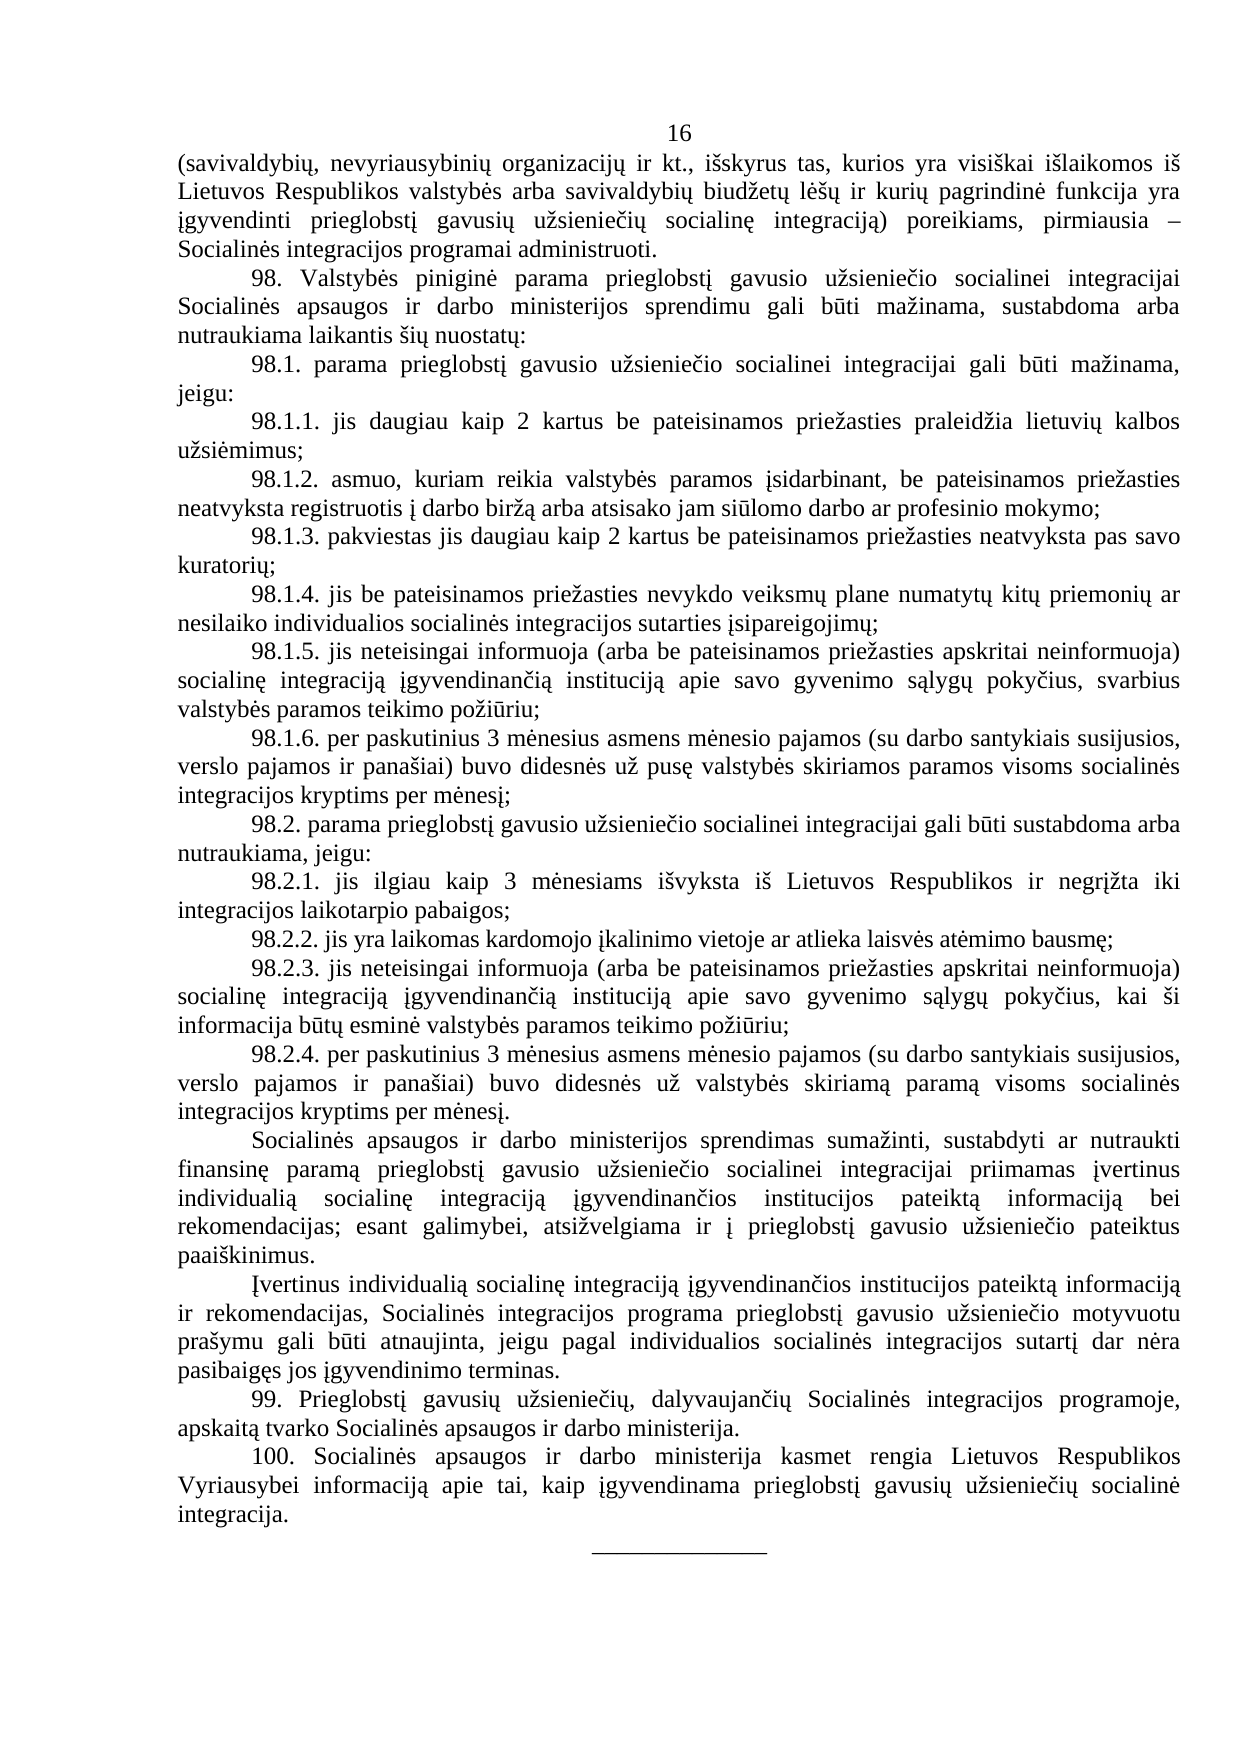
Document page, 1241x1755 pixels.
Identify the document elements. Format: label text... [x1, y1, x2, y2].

text 98.1.5. jis neteisingai informuoja (arba be pateisinamos priežasties apskritai neinformuoja) socialinę integraciją įgyvendinančią instituciją apie savo gyvenimo sąlygų pokyčius, svarbius valstybės paramos teikimo požiūriu; [177, 636, 1181, 723]
text 98.2.2. jis yra laikomas kardomojo įkalinimo vietoje ar atlieka laisvės atėmimo bausmę; [177, 924, 1181, 953]
text (savivaldybių, nevyriausybinių organizacijų ir kt., išskyrus tas, kurios yra visiškai išlaikomos iš Lietuvos Respublikos valstybės arba savivaldybių biudžetų lėšų ir kurių pagrindinė funkcija yra įgyvendinti prieglobstį gavusių užsieniečių socialinę integraciją) poreikiams, pirmiausia – Socialinės integracijos programai administruoti. [177, 148, 1181, 263]
text 98.2.3. jis neteisingai informuoja (arba be pateisinamos priežasties apskritai neinformuoja) socialinę integraciją įgyvendinančią instituciją apie savo gyvenimo sąlygų pokyčius, kai ši informacija būtų esminė valstybės paramos teikimo požiūriu; [177, 953, 1181, 1039]
text 98.2.1. jis ilgiau kaip 3 mėnesiams išvyksta iš Lietuvos Respublikos ir negrįžta iki integracijos laikotarpio pabaigos; [177, 866, 1181, 924]
text Socialinės apsaugos ir darbo ministerijos sprendimas sumažinti, sustabdyti ar nutraukti finansinę paramą prieglobstį gavusio užsieniečio socialinei integracijai priimamas įvertinus individualią socialinę integraciją įgyvendinančios institucijos pateiktą informaciją bei rekomendacijas; esant galimybei, atsižvelgiama ir į prieglobstį gavusio užsieniečio pateiktus paaiškinimus. [177, 1125, 1181, 1269]
text 98. Valstybės piniginė parama prieglobstį gavusio užsieniečio socialinei integracijai Socialinės apsaugos ir darbo ministerijos sprendimu gali būti mažinama, sustabdoma arba nutraukiama laikantis šių nuostatų: [177, 263, 1181, 349]
text ______________ [177, 1528, 1181, 1556]
text 98.1.1. jis daugiau kaip 2 kartus be pateisinamos priežasties praleidžia lietuvių kalbos užsiėmimus; [177, 406, 1181, 464]
text 99. Prieglobstį gavusių užsieniečių, dalyvaujančių Socialinės integracijos programoje, apskaitą tvarko Socialinės apsaugos ir darbo ministerija. [177, 1384, 1181, 1441]
text 98.1.4. jis be pateisinamos priežasties nevykdo veiksmų plane numatytų kitų priemonių ar nesilaiko individualios socialinės integracijos sutarties įsipareigojimų; [177, 579, 1181, 636]
text 98.1. parama prieglobstį gavusio užsieniečio socialinei integracijai gali būti mažinama, jeigu: [177, 349, 1181, 406]
text 98.1.3. pakviestas jis daugiau kaip 2 kartus be pateisinamos priežasties neatvyksta pas savo kuratorių; [177, 521, 1181, 579]
text 98.1.2. asmuo, kuriam reikia valstybės paramos įsidarbinant, be pateisinamos priežasties neatvyksta registruotis į darbo biržą arba atsisako jam siūlomo darbo ar profesinio mokymo; [177, 464, 1181, 521]
text Įvertinus individualią socialinę integraciją įgyvendinančios institucijos pateiktą informaciją ir rekomendacijas, Socialinės integracijos programa prieglobstį gavusio užsieniečio motyvuotu prašymu gali būti atnaujinta, jeigu pagal individualios socialinės integracijos sutartį dar nėra pasibaigęs jos įgyvendinimo terminas. [177, 1269, 1181, 1384]
text 98.2.4. per paskutinius 3 mėnesius asmens mėnesio pajamos (su darbo santykiais susijusios, verslo pajamos ir panašiai) buvo didesnės už valstybės skiriamą paramą visoms socialinės integracijos kryptims per mėnesį. [177, 1039, 1181, 1125]
text 98.2. parama prieglobstį gavusio užsieniečio socialinei integracijai gali būti sustabdoma arba nutraukiama, jeigu: [177, 809, 1181, 866]
text 100. Socialinės apsaugos ir darbo ministerija kasmet rengia Lietuvos Respublikos Vyriausybei informaciją apie tai, kaip įgyvendinama prieglobstį gavusių užsieniečių socialinė integracija. [177, 1441, 1181, 1528]
text 98.1.6. per paskutinius 3 mėnesius asmens mėnesio pajamos (su darbo santykiais susijusios, verslo pajamos ir panašiai) buvo didesnės už pusę valstybės skiriamos paramos visoms socialinės integracijos kryptims per mėnesį; [177, 723, 1181, 809]
